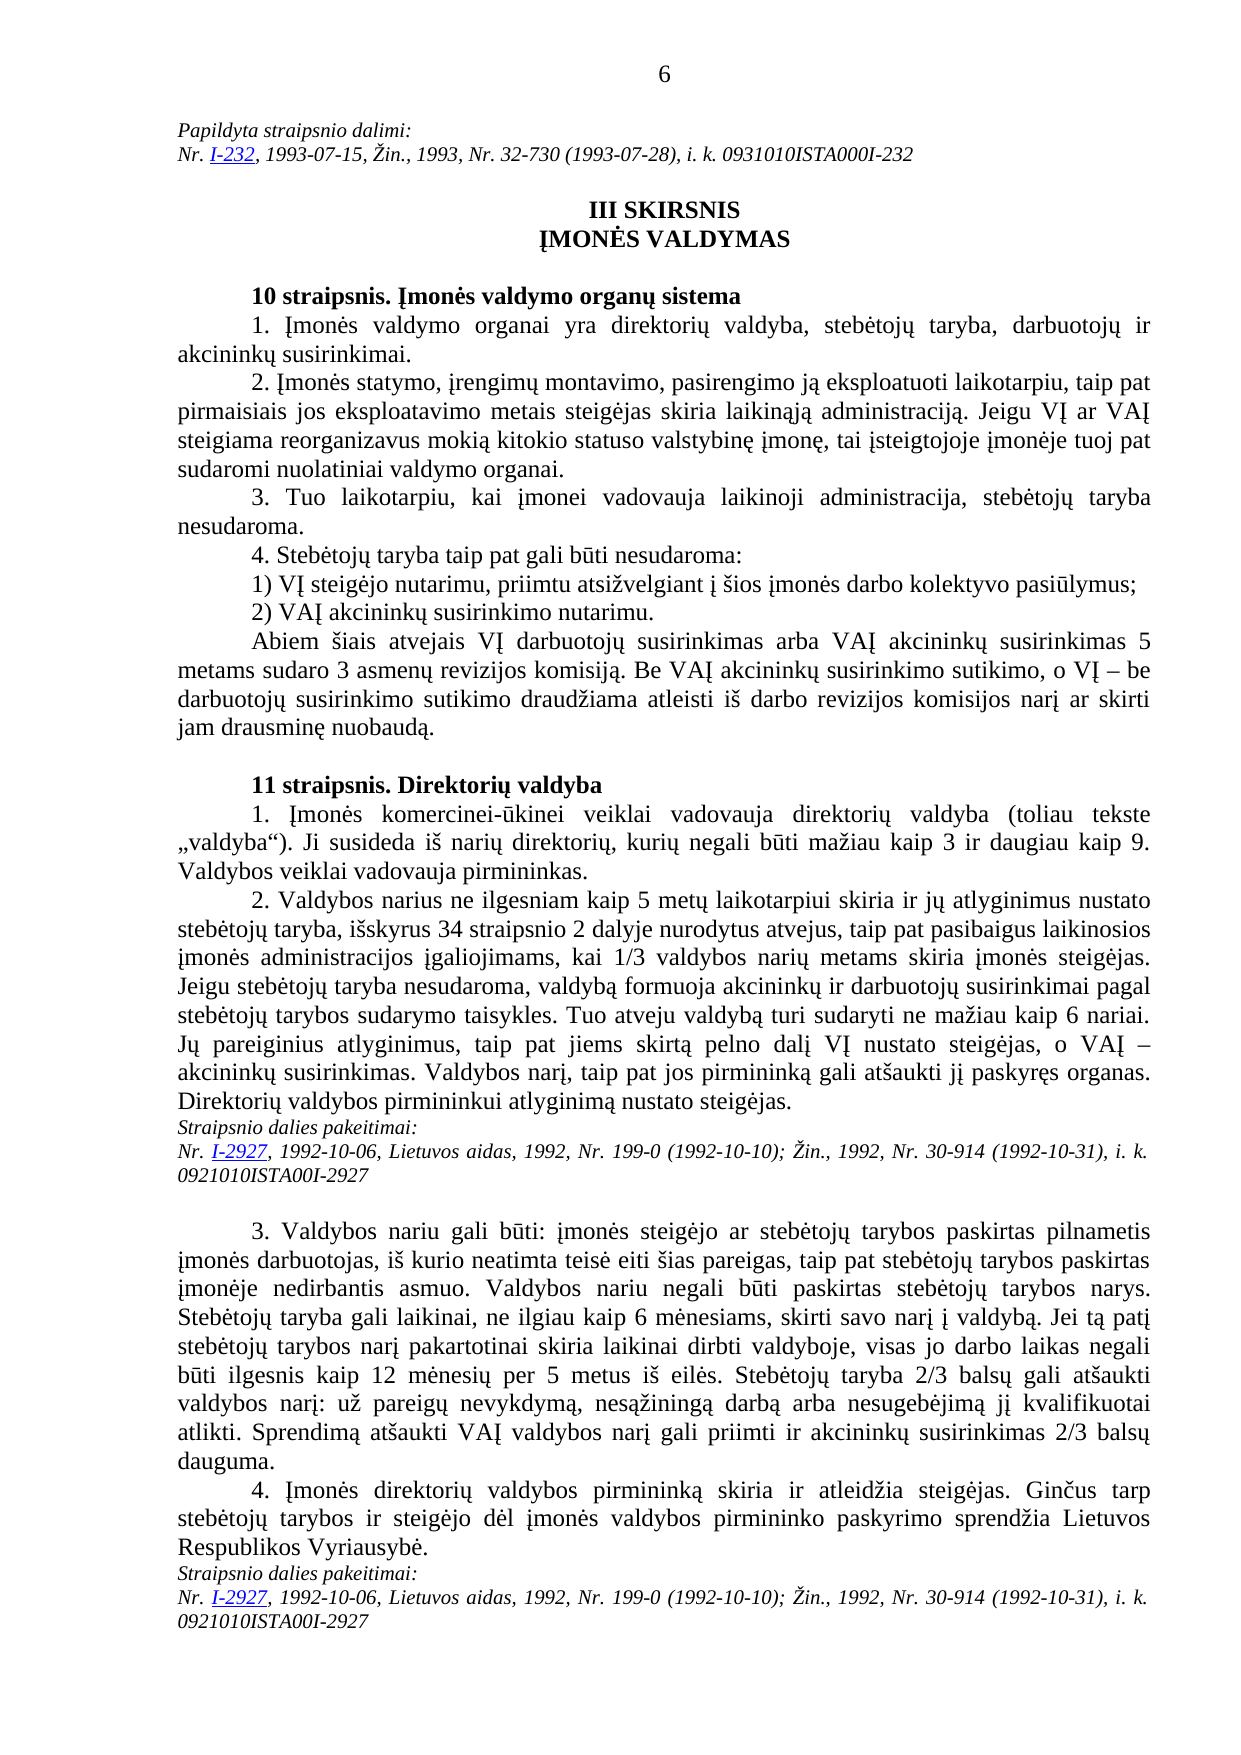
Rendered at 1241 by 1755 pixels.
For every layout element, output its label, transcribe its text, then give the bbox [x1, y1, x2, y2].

text ĮMONĖS VALDYMAS [177, 224, 1152, 252]
text Abiem šiais atvejais VĮ darbuotojų susirinkimas arba VAĮ akcininkų susirinkimas 5 metams sudaro 3 asmenų revizijos komisiją. Be VAĮ akcininkų susirinkimo sutikimo, o VĮ – be darbuotojų susirinkimo sutikimo draudžiama atleisti iš darbo revizijos komisijos narį ar skirti jam drausminę nuobaudą. [177, 626, 1152, 741]
text 2. Įmonės statymo, įrengimų montavimo, pasirengimo ją eksploatuoti laikotarpiu, taip pat pirmaisiais jos eksploatavimo metais steigėjas skiria laikinąją administraciją. Jeigu VĮ ar VAĮ steigiama reorganizavus mokią kitokio statuso valstybinę įmonę, tai įsteigtojoje įmonėje tuoj pat sudaromi nuolatiniai valdymo organai. [177, 367, 1152, 482]
text 4. Stebėtojų taryba taip pat gali būti nesudaroma: [177, 540, 1152, 569]
text 1) VĮ steigėjo nutarimu, priimtu atsižvelgiant į šios įmonės darbo kolektyvo pasiūlymus; [177, 569, 1152, 597]
text 1. Įmonės valdymo organai yra direktorių valdyba, stebėtojų taryba, darbuotojų ir akcininkų susirinkimai. [177, 310, 1152, 367]
text Straipsnio dalies pakeitimai: [177, 1561, 1152, 1585]
text 4. Įmonės direktorių valdybos pirmininką skiria ir atleidžia steigėjas. Ginčus tarp stebėtojų tarybos ir steigėjo dėl įmonės valdybos pirmininko paskyrimo sprendžia Lietuvos Respublikos Vyriausybė. [177, 1475, 1152, 1561]
text Papildyta straipsnio dalimi: [177, 118, 1152, 142]
text 11 straipsnis. Direktorių valdyba [177, 770, 1152, 799]
text Nr. I-2927, 1992-10-06, Lietuvos aidas, 1992, Nr. 199-0 (1992-10-10); Žin., 1992, Nr. 30-914 (1992-10-31), i. k. 0921010ISTA00I-2927 [177, 1585, 1152, 1633]
text Nr. I-232, 1993-07-15, Žin., 1993, Nr. 32-730 (1993-07-28), i. k. 0931010ISTA000I-232 [177, 142, 1152, 166]
text 1. Įmonės komercinei-ūkinei veiklai vadovauja direktorių valdyba (toliau tekste „valdyba“). Ji susideda iš narių direktorių, kurių negali būti mažiau kaip 3 ir daugiau kaip 9. Valdybos veiklai vadovauja pirmininkas. [177, 799, 1152, 885]
text III skirsnis [177, 195, 1152, 224]
text 3. Valdybos nariu gali būti: įmonės steigėjo ar stebėtojų tarybos paskirtas pilnametis įmonės darbuotojas, iš kurio neatimta teisė eiti šias pareigas, taip pat stebėtojų tarybos paskirtas įmonėje nedirbantis asmuo. Valdybos nariu negali būti paskirtas stebėtojų tarybos narys. Stebėtojų taryba gali laikinai, ne ilgiau kaip 6 mėnesiams, skirti savo narį į valdybą. Jei tą patį stebėtojų tarybos narį pakartotinai skiria laikinai dirbti valdyboje, visas jo darbo laikas negali būti ilgesnis kaip 12 mėnesių per 5 metus iš eilės. Stebėtojų taryba 2/3 balsų gali atšaukti valdybos narį: už pareigų nevykdymą, nesąžiningą darbą arba nesugebėjimą jį kvalifikuotai atlikti. Sprendimą atšaukti VAĮ valdybos narį gali priimti ir akcininkų susirinkimas 2/3 balsų dauguma. [177, 1216, 1152, 1475]
text 2) VAĮ akcininkų susirinkimo nutarimu. [177, 597, 1152, 626]
text Nr. I-2927, 1992-10-06, Lietuvos aidas, 1992, Nr. 199-0 (1992-10-10); Žin., 1992, Nr. 30-914 (1992-10-31), i. k. 0921010ISTA00I-2927 [177, 1139, 1152, 1187]
text 2. Valdybos narius ne ilgesniam kaip 5 metų laikotarpiui skiria ir jų atlyginimus nustato stebėtojų taryba, išskyrus 34 straipsnio 2 dalyje nurodytus atvejus, taip pat pasibaigus laikinosios įmonės administracijos įgaliojimams, kai 1/3 valdybos narių metams skiria įmonės steigėjas. Jeigu stebėtojų taryba nesudaroma, valdybą formuoja akcininkų ir darbuotojų susirinkimai pagal stebėtojų tarybos sudarymo taisykles. Tuo atveju valdybą turi sudaryti ne mažiau kaip 6 nariai. Jų pareiginius atlyginimus, taip pat jiems skirtą pelno dalį VĮ nustato steigėjas, o VAĮ – akcininkų susirinkimas. Valdybos narį, taip pat jos pirmininką gali atšaukti jį paskyręs organas. Direktorių valdybos pirmininkui atlyginimą nustato steigėjas. [177, 885, 1152, 1115]
text 10 straipsnis. Įmonės valdymo organų sistema [177, 281, 1152, 310]
text 3. Tuo laikotarpiu, kai įmonei vadovauja laikinoji administracija, stebėtojų taryba nesudaroma. [177, 482, 1152, 540]
text Straipsnio dalies pakeitimai: [177, 1115, 1152, 1139]
